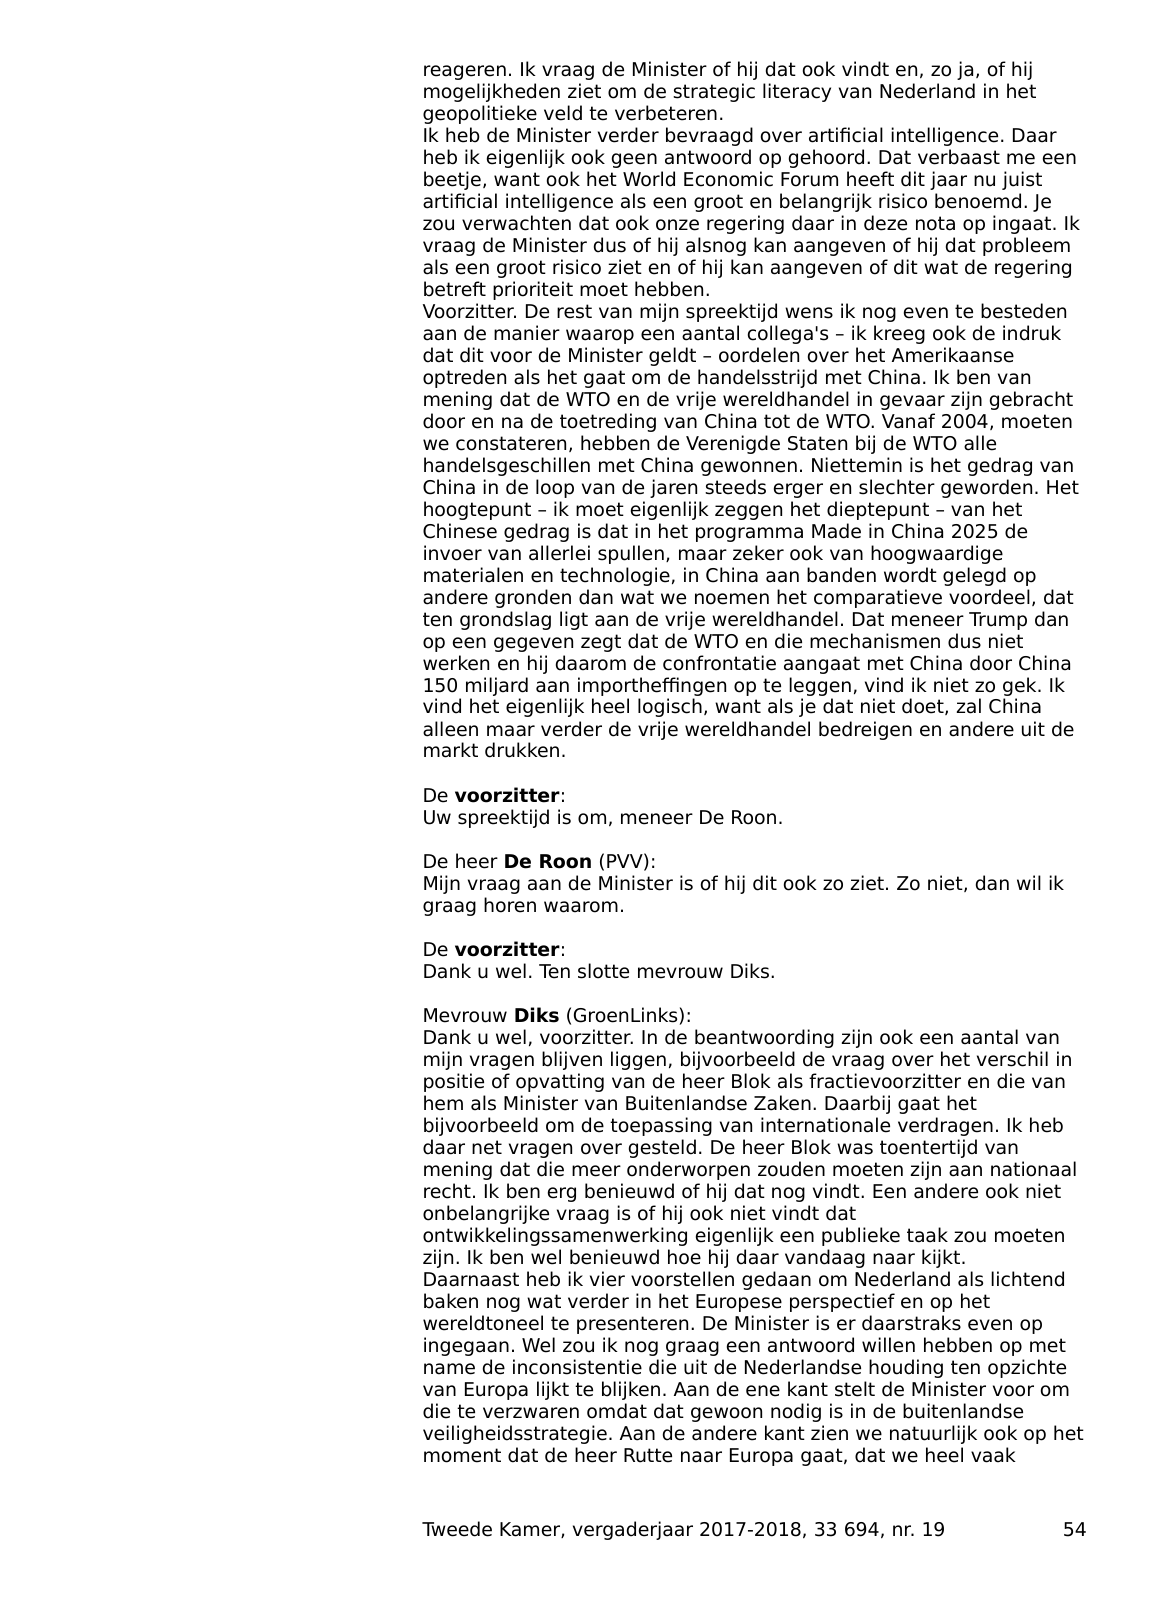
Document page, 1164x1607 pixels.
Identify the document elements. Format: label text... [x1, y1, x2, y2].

text De voorzitter: [422, 939, 1087, 961]
text Mijn vraag aan de Minister is of hij dit ook zo ziet. Zo niet, dan wil ik graag horen waarom. [422, 873, 1087, 917]
text reageren. Ik vraag de Minister of hij dat ook vindt en, zo ja, of hij mogelijkheden ziet om de strategic literacy van Nederland in het geopolitieke veld te verbeteren. [422, 59, 1087, 125]
text Dank u wel, voorzitter. In de beantwoording zijn ook een aantal van mijn vragen blijven liggen, bijvoorbeeld de vraag over het verschil in positie of opvatting van de heer Blok als fractievoorzitter en die van hem als Minister van Buitenlandse Zaken. Daarbij gaat het bijvoorbeeld om de toepassing van internationale verdragen. Ik heb daar net vragen over gesteld. De heer Blok was toentertijd van mening dat die meer onderworpen zouden moeten zijn aan nationaal recht. Ik ben erg benieuwd of hij dat nog vindt. Een andere ook niet onbelangrijke vraag is of hij ook niet vindt dat ontwikkelingssamenwerking eigenlijk een publieke taak zou moeten zijn. Ik ben wel benieuwd hoe hij daar vandaag naar kijkt. [422, 1027, 1087, 1269]
text Voorzitter. De rest van mijn spreektijd wens ik nog even te besteden aan de manier waarop een aantal collega's – ik kreeg ook de indruk dat dit voor de Minister geldt – oordelen over het Amerikaanse optreden als het gaat om de handelsstrijd met China. Ik ben van mening dat de WTO en de vrije wereldhandel in gevaar zijn gebracht door en na de toetreding van China tot de WTO. Vanaf 2004, moeten we constateren, hebben de Verenigde Staten bij de WTO alle handelsgeschillen met China gewonnen. Niettemin is het gedrag van China in de loop van de jaren steeds erger en slechter geworden. Het hoogtepunt – ik moet eigenlijk zeggen het dieptepunt – van het Chinese gedrag is dat in het programma Made in China 2025 de invoer van allerlei spullen, maar zeker ook van hoogwaardige materialen en technologie, in China aan banden wordt gelegd op andere gronden dan wat we noemen het comparatieve voordeel, dat ten grondslag ligt aan de vrije wereldhandel. Dat meneer Trump dan op een gegeven zegt dat de WTO en die mechanismen dus niet werken en hij daarom de confrontatie aangaat met China door China 150 miljard aan importheffingen op te leggen, vind ik niet zo gek. Ik vind het eigenlijk heel logisch, want als je dat niet doet, zal China alleen maar verder de vrije wereldhandel bedreigen en andere uit de markt drukken. [422, 301, 1087, 762]
text De voorzitter: [422, 784, 1087, 807]
text Uw spreektijd is om, meneer De Roon. [422, 807, 1087, 828]
text Daarnaast heb ik vier voorstellen gedaan om Nederland als lichtend baken nog wat verder in het Europese perspectief en op het wereldtoneel te presenteren. De Minister is er daarstraks even op ingegaan. Wel zou ik nog graag een antwoord willen hebben op met name de inconsistentie die uit de Nederlandse houding ten opzichte van Europa lijkt te blijken. Aan de ene kant stelt de Minister voor om die te verzwaren omdat dat gewoon nodig is in de buitenlandse veiligheidsstrategie. Aan de andere kant zien we natuurlijk ook op het moment dat de heer Rutte naar Europa gaat, dat we heel vaak [422, 1269, 1087, 1467]
text Dank u wel. Ten slotte mevrouw Diks. [422, 961, 1087, 983]
text Ik heb de Minister verder bevraagd over artificial intelligence. Daar heb ik eigenlijk ook geen antwoord op gehoord. Dat verbaast me een beetje, want ook het World Economic Forum heeft dit jaar nu juist artificial intelligence als een groot en belangrijk risico benoemd. Je zou verwachten dat ook onze regering daar in deze nota op ingaat. Ik vraag de Minister dus of hij alsnog kan aangeven of hij dat probleem als een groot risico ziet en of hij kan aangeven of dit wat de regering betreft prioriteit moet hebben. [422, 125, 1087, 301]
text De heer De Roon (PVV): [422, 851, 1087, 873]
text Mevrouw Diks (GroenLinks): [422, 1005, 1087, 1027]
